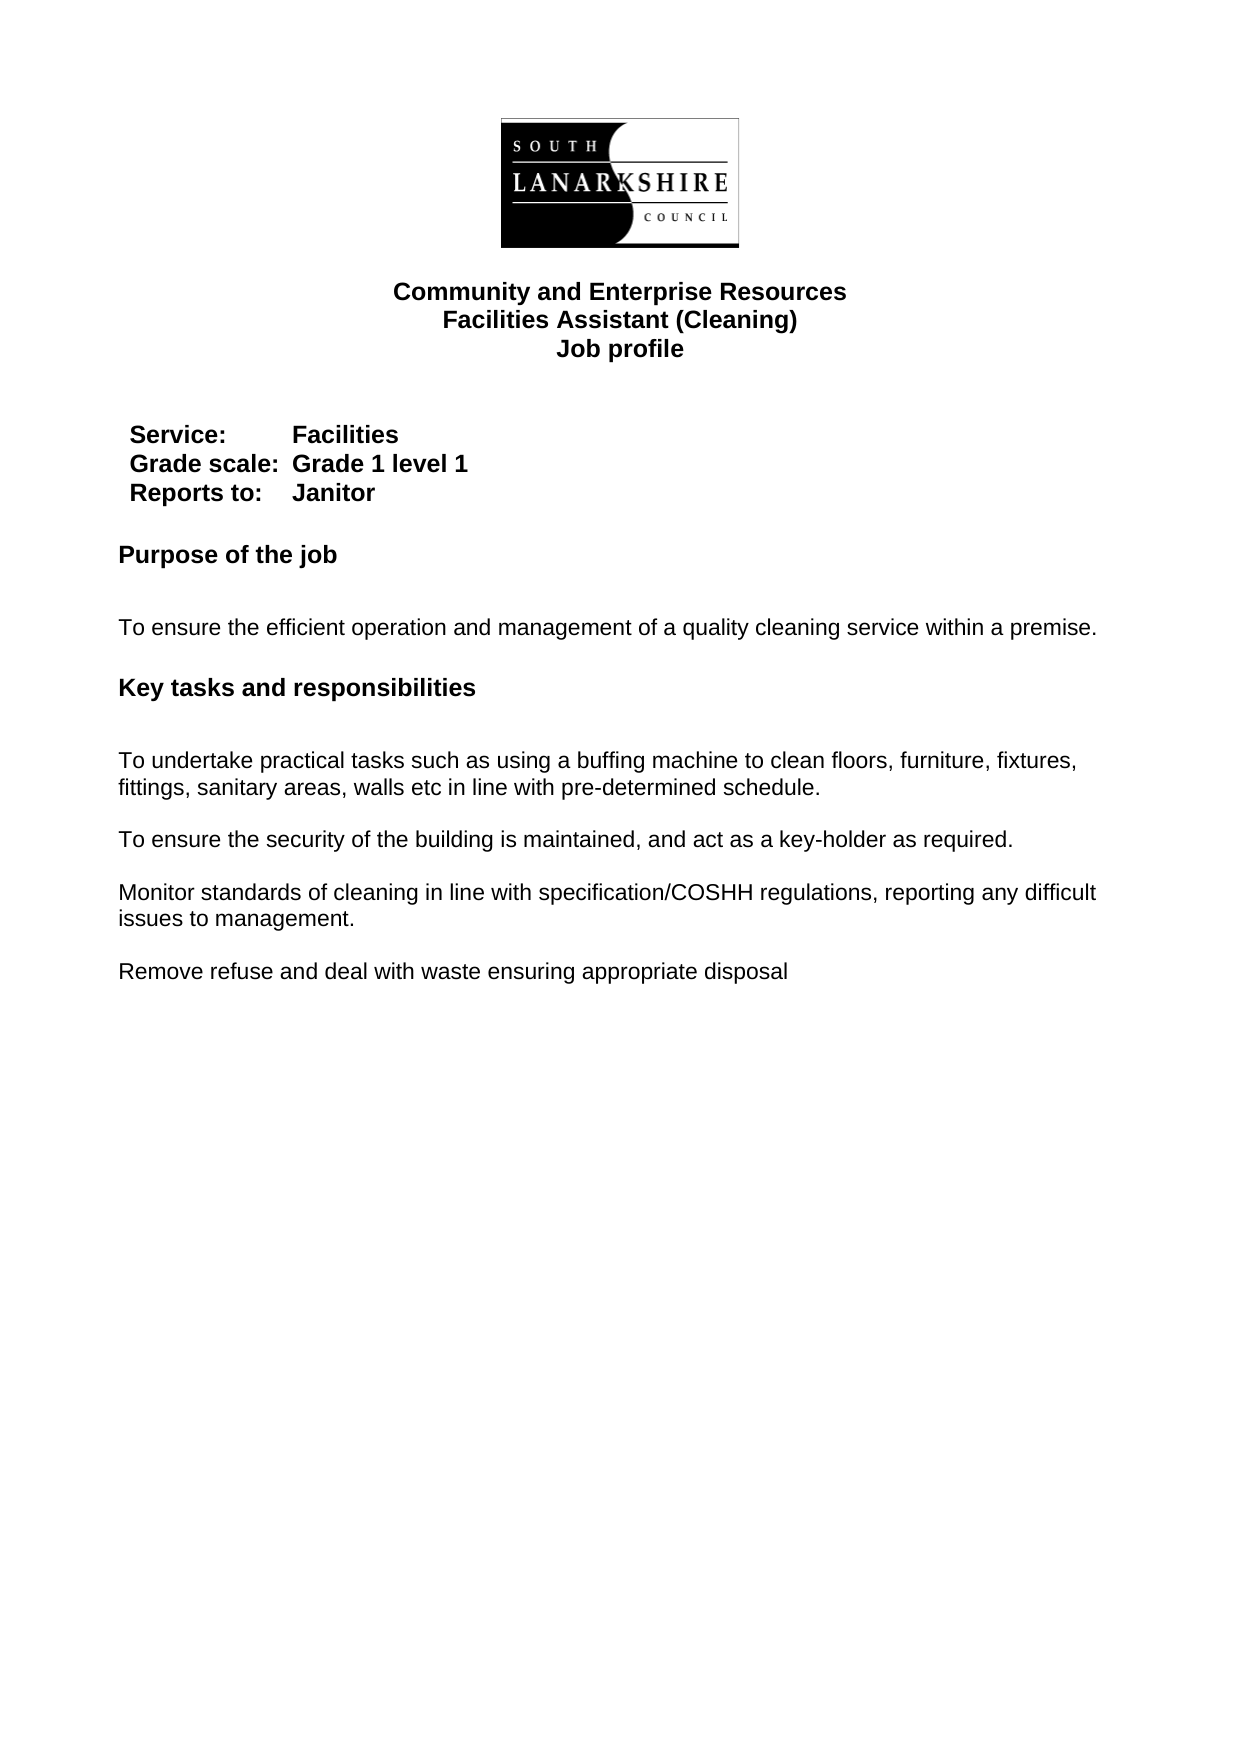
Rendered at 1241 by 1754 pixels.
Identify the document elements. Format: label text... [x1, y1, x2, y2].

text Grade scale: Grade 1 level 1 [129, 449, 1122, 478]
text Monitor standards of cleaning in line with specification/COSHH regulations, reporting any difficult issues to management. [118, 879, 1122, 932]
subtitle Key tasks and responsibilities [118, 673, 1122, 702]
subtitle Purpose of the job [118, 540, 1122, 568]
text To ensure the efficient operation and management of a quality cleaning service within a premise. [118, 614, 1122, 640]
text Service: Facilities [129, 421, 1122, 449]
text Remove refuse and deal with waste ensuring appropriate disposal [118, 958, 1122, 984]
text Reports to: Janitor [129, 478, 1122, 507]
subtitle Community and Enterprise Resources Facilities Assistant (Cleaning) Job profile [118, 277, 1122, 363]
text To undertake practical tasks such as using a buffing machine to clean floors, furniture, fixtures, fittings, sanitary areas, walls etc in line with pre-determined schedule. [118, 747, 1122, 800]
text To ensure the security of the building is maintained, and act as a key-holder as required. [118, 826, 1122, 853]
